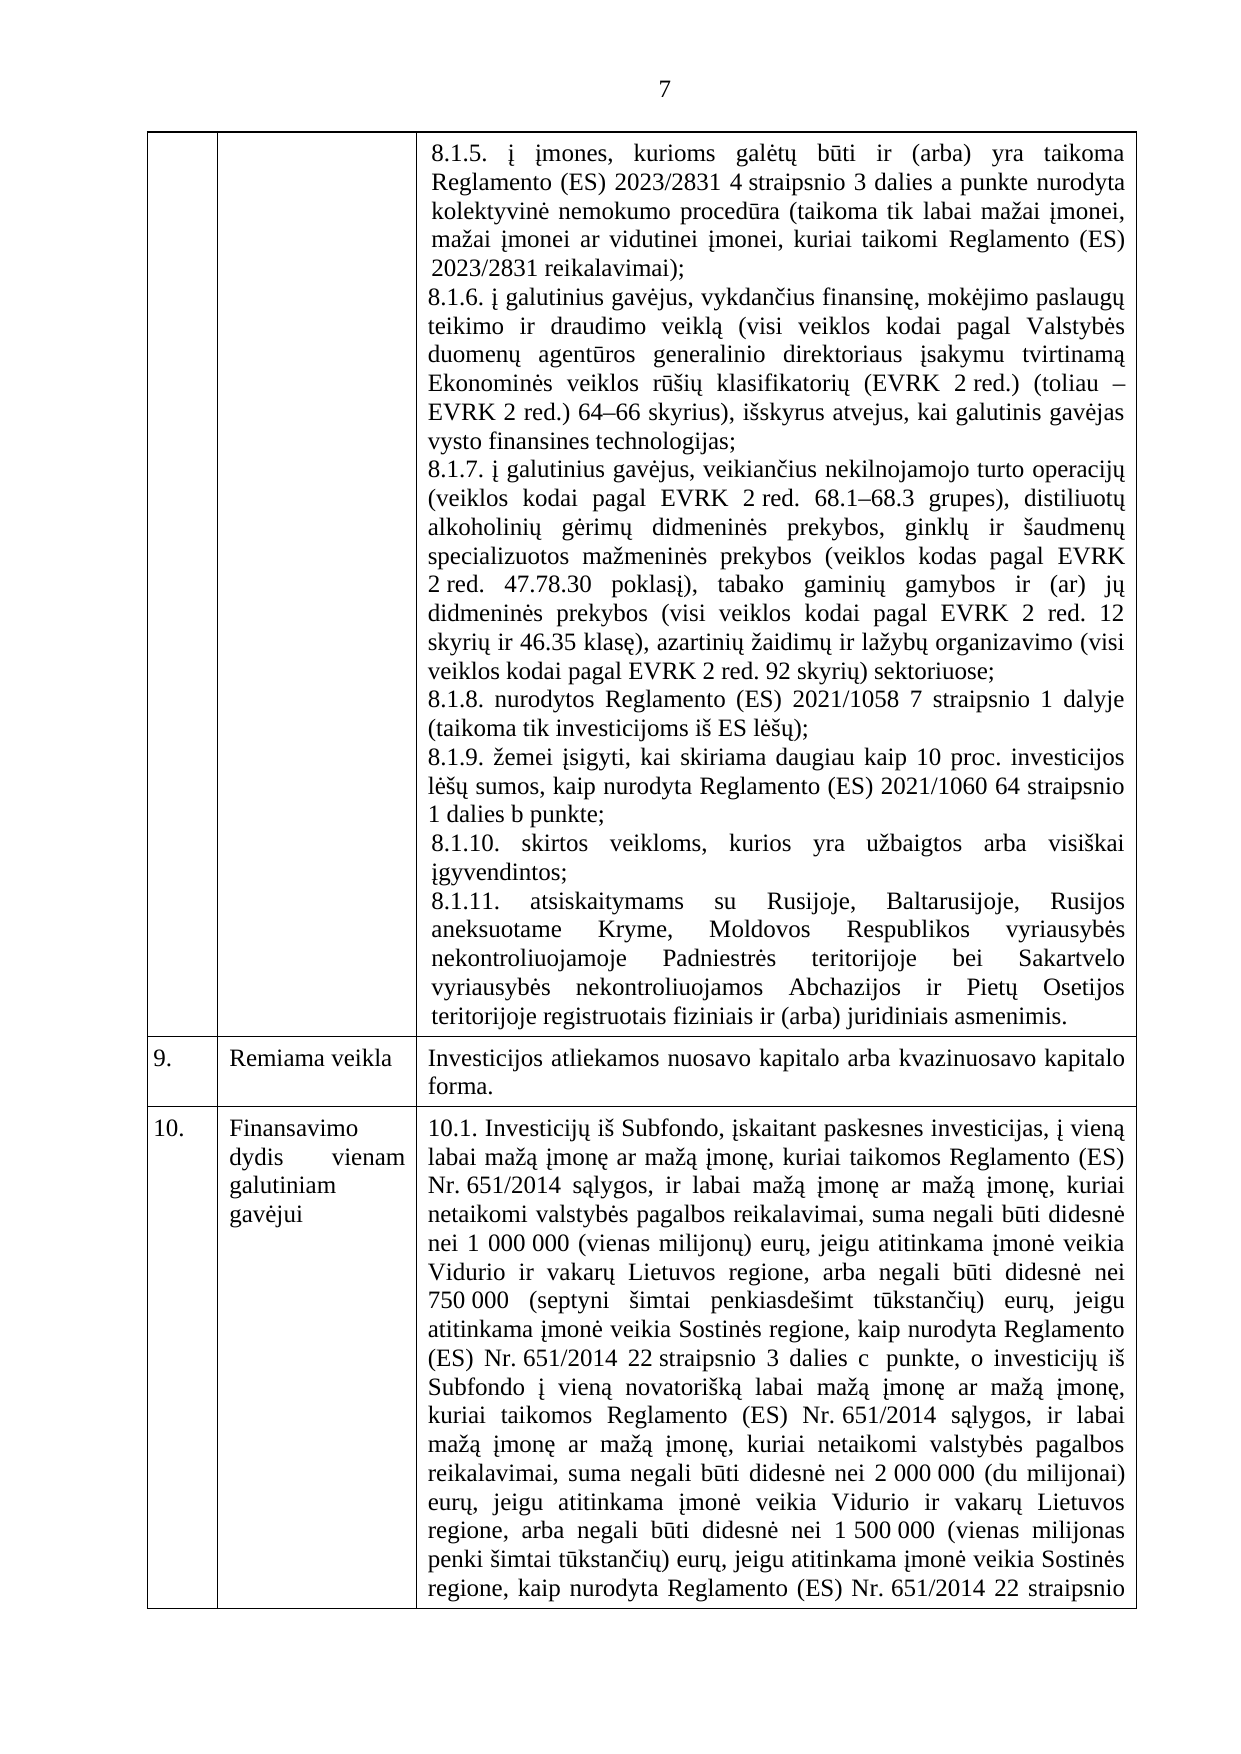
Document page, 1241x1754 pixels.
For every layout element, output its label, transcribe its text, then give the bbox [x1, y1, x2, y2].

table_cell [148, 133, 217, 1036]
table_cell 9. [148, 1037, 217, 1106]
table_cell 10.1. Investicijų iš Subfondo, įskaitant paskesnes investicijas, į vieną labai mažą įmonę ar mažą įmonę, kuriai taikomos Reglamento (ES) Nr. 651/2014 sąlygos, ir labai mažą įmonę ar mažą įmonę, kuriai netaikomi valstybės pagalbos reikalavimai, suma negali būti didesnė nei 1 000 000 (vienas milijonų) eurų, jeigu atitinkama įmonė veikia Vidurio ir vakarų Lietuvos regione, arba negali būti didesnė nei 750 000 (septyni šimtai penkiasdešimt tūkstančių) eurų, jeigu atitinkama įmonė veikia Sostinės regione, kaip nurodyta Reglamento (ES) Nr. 651/2014 22 straipsnio 3 dalies c punkte, o investicijų iš Subfondo į vieną novatorišką labai mažą įmonę ar mažą įmonę, kuriai taikomos Reglamento (ES) Nr. 651/2014 sąlygos, ir labai mažą įmonę ar mažą įmonę, kuriai netaikomi valstybės pagalbos reikalavimai, suma negali būti didesnė nei 2 000 000 (du milijonai) eurų, jeigu atitinkama įmonė veikia Vidurio ir vakarų Lietuvos regione, arba negali būti didesnė nei 1 500 000 (vienas milijonas penki šimtai tūkstančių) eurų, jeigu atitinkama įmonė veikia Sostinės regione, kaip nurodyta Reglamento (ES) Nr. 651/2014 22 straipsnio [417, 1107, 1136, 1608]
table_cell Finansavimo dydis vienam galutiniam gavėjui [218, 1107, 416, 1608]
table_cell [218, 133, 416, 1036]
table_cell 10. [148, 1107, 217, 1608]
table_cell Remiama veikla [218, 1037, 416, 1106]
table_cell Investicijos atliekamos nuosavo kapitalo arba kvazinuosavo kapitalo forma. [417, 1037, 1136, 1106]
table_cell 8.1.5. į įmones, kurioms galėtų būti ir (arba) yra taikoma Reglamento (ES) 2023/2831 4 straipsnio 3 dalies a punkte nurodyta kolektyvinė nemokumo procedūra (taikoma tik labai mažai įmonei, mažai įmonei ar vidutinei įmonei, kuriai taikomi Reglamento (ES) 2023/2831 reikalavimai); 8.1.6. į galutinius gavėjus, vykdančius finansinę, mokėjimo paslaugų teikimo ir draudimo veiklą (visi veiklos kodai pagal Valstybės duomenų agentūros generalinio direktoriaus įsakymu tvirtinamą Ekonominės veiklos rūšių klasifikatorių (EVRK 2 red.) (toliau – EVRK 2 red.) 64–66 skyrius), išskyrus atvejus, kai galutinis gavėjas vysto finansines technologijas; 8.1.7. į galutinius gavėjus, veikiančius nekilnojamojo turto operacijų (veiklos kodai pagal EVRK 2 red. 68.1–68.3 grupes), distiliuotų alkoholinių gėrimų didmeninės prekybos, ginklų ir šaudmenų specializuotos mažmeninės prekybos (veiklos kodas pagal EVRK 2 red. 47.78.30 poklasį), tabako gaminių gamybos ir (ar) jų didmeninės prekybos (visi veiklos kodai pagal EVRK 2 red. 12 skyrių ir 46.35 klasę), azartinių žaidimų ir lažybų organizavimo (visi veiklos kodai pagal EVRK 2 red. 92 skyrių) sektoriuose; 8.1.8. nurodytos Reglamento (ES) 2021/1058 7 straipsnio 1 dalyje (taikoma tik investicijoms iš ES lėšų); 8.1.9. žemei įsigyti, kai skiriama daugiau kaip 10 proc. investicijos lėšų sumos, kaip nurodyta Reglamento (ES) 2021/1060 64 straipsnio 1 dalies b punkte; 8.1.10. skirtos veikloms, kurios yra užbaigtos arba visiškai įgyvendintos; 8.1.11. atsiskaitymams su Rusijoje, Baltarusijoje, Rusijos aneksuotame Kryme, Moldovos Respublikos vyriausybės nekontroliuojamoje Padniestrės teritorijoje bei Sakartvelo vyriausybės nekontroliuojamos Abchazijos ir Pietų Osetijos teritorijoje registruotais fiziniais ir (arba) juridiniais asmenimis. [417, 133, 1136, 1036]
